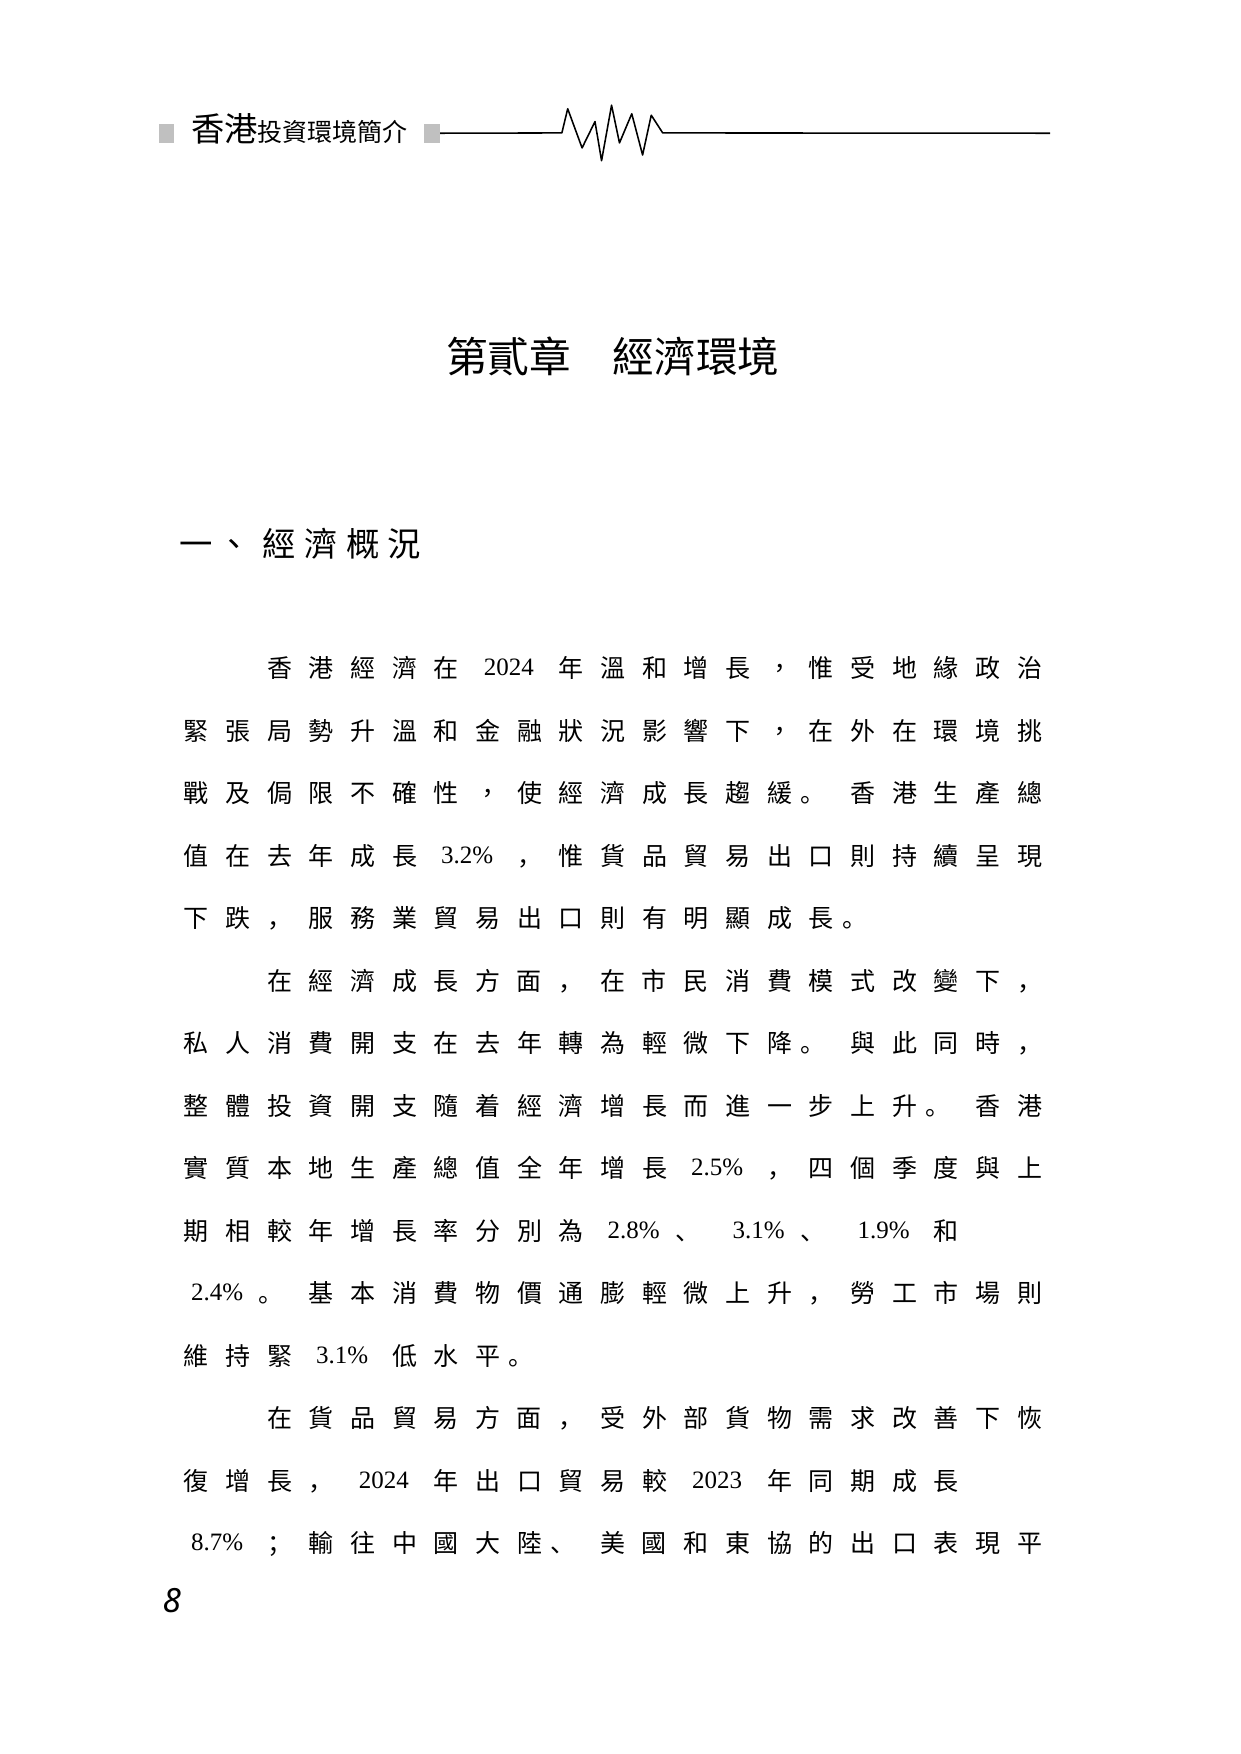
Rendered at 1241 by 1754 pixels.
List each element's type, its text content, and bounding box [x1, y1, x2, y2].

text 香港經濟在2024年溫和增長，惟受地緣政治緊張局勢升溫和金融狀況影響下，在外在環境挑戰及侷限不確性，使經濟成長趨緩。香港生產總值在去年成長3.2%，惟貨品貿易出口則持續呈現下跌，服務業貿易出口則有明顯成長。 [175, 625, 1050, 938]
text 在經濟成長方面，在市民消費模式改變下，私人消費開支在去年轉為輕微下降。與此同時，整體投資開支隨着經濟增長而進一步上升。香港實質本地生產總值全年增長2.5%，四個季度與上期相較年增長率分別為2.8%、3.1%、1.9%和2.4%。基本消費物價通膨輕微上升，勞工市場則維持緊3.1%低水平。 [175, 938, 1050, 1375]
text 在貨品貿易方面，受外部貨物需求改善下恢復增長，2024年出口貿易較2023年同期成長8.7%；輸往中國大陸、美國和東協的出口表現平 [175, 1375, 1050, 1563]
text 一、經濟概況 [175, 500, 1050, 563]
text 第貳章 經濟環境 [175, 313, 1050, 375]
